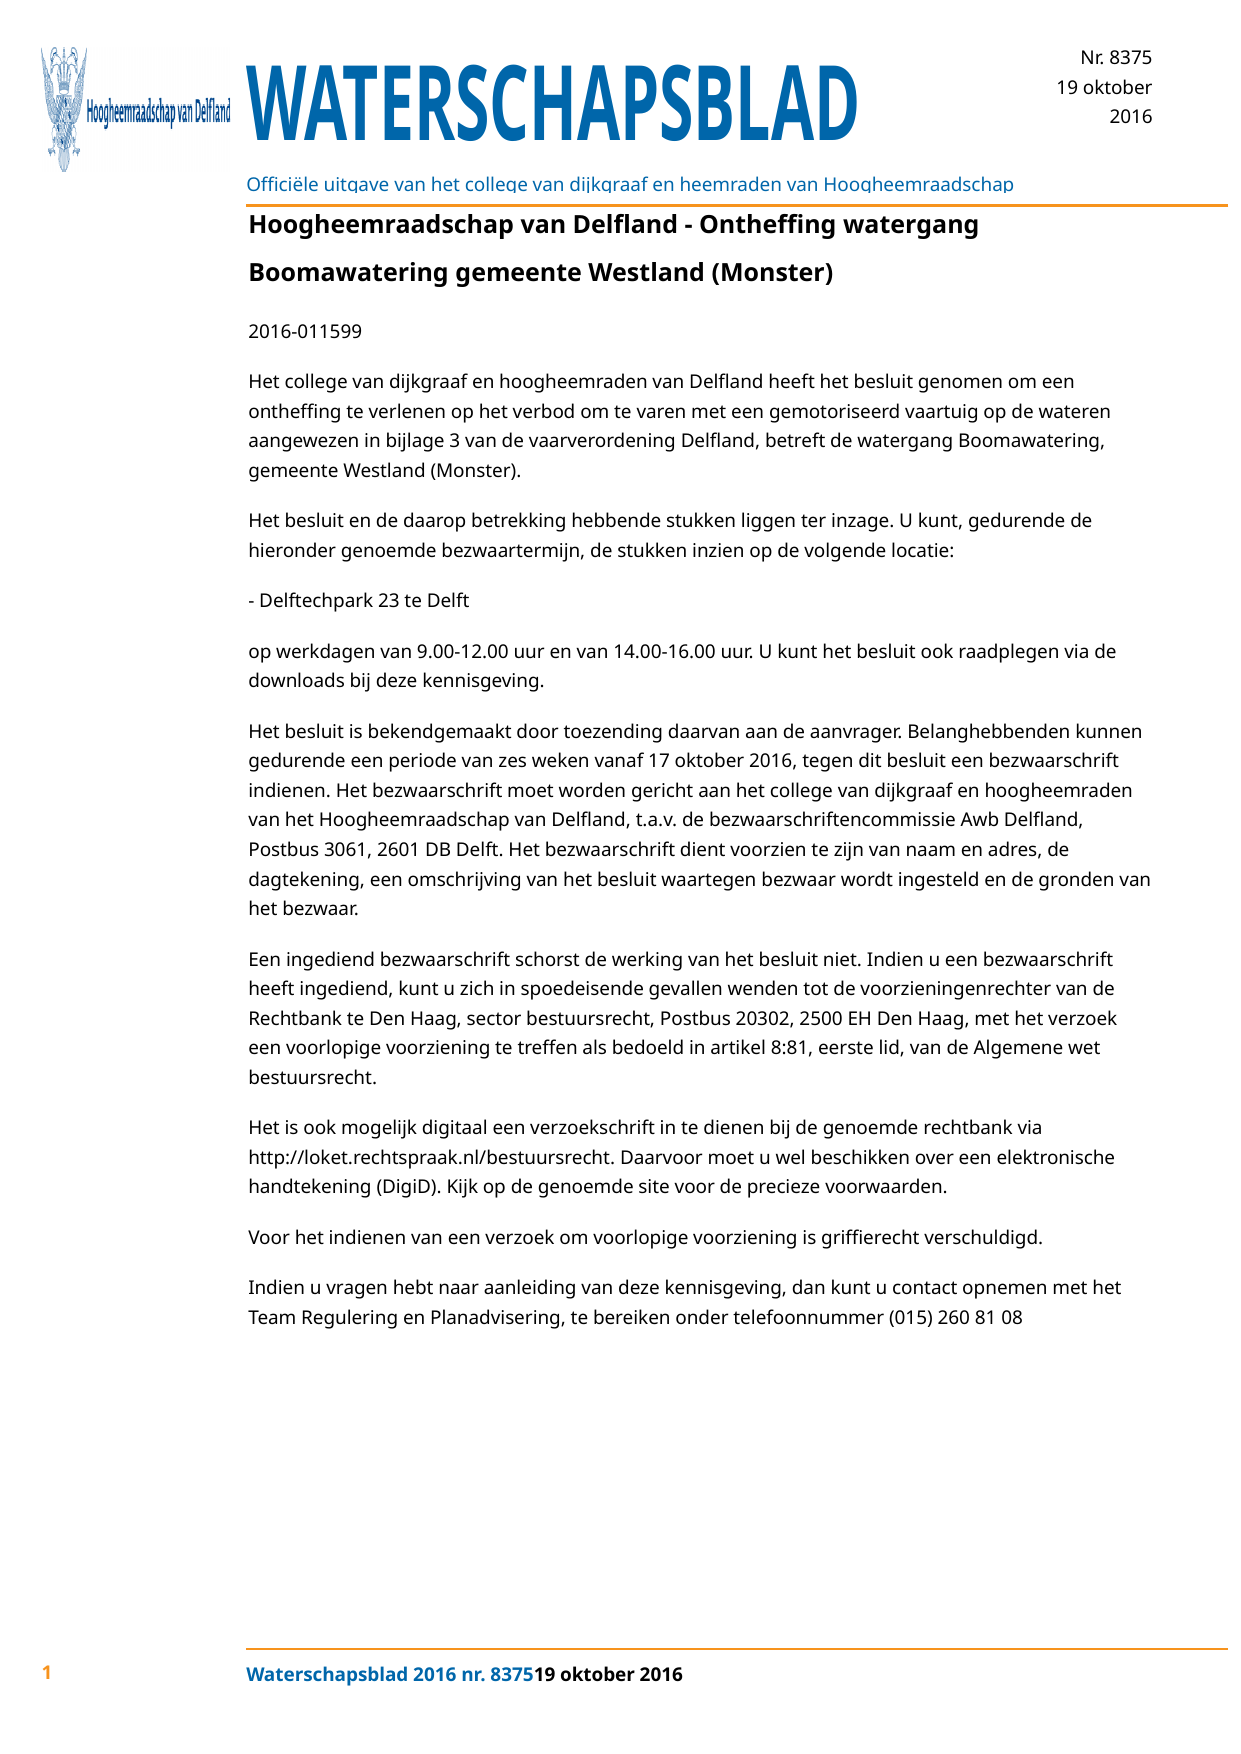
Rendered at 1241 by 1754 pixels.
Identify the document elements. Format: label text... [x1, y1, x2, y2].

text Indien u vragen hebt naar aanleiding van deze kennisgeving, dan kunt u contact opnemen met het Team Regulering en Planadvisering, te bereiken onder telefoonnummer (015) 260 81 08 [248, 1274, 1152, 1330]
text Het is ook mogelijk digitaal een verzoekschrift in te dienen bij de genoemde rechtbank via http://loket.rechtspraak.nl/bestuursrecht. Daarvoor moet u wel beschikken over een elektronische handtekening (DigiD). Kijk op de genoemde site voor de precieze voorwaarden. [248, 1114, 1152, 1199]
picture [41, 47, 231, 172]
text Hoogheemraadschap van Delfland - Ontheffing watergang Boomawatering gemeente Westland (Monster) [248, 207, 1152, 288]
text - Delftechpark 23 te Delft [248, 587, 1152, 613]
text Voor het indienen van een verzoek om voorlopige voorziening is griffierecht verschuldigd. [248, 1224, 1152, 1250]
text Het college van dijkgraaf en hoogheemraden van Delfland heeft het besluit genomen om een ontheffing te verlenen op het verbod om te varen met een gemotoriseerd vaartuig op de wateren aangewezen in bijlage 3 van de vaarverordening Delfland, betreft de watergang Boomawatering, gemeente Westland (Monster). [248, 368, 1152, 483]
text 2016-011599 [248, 318, 1152, 344]
text op werkdagen van 9.00-12.00 uur en van 14.00-16.00 uur. U kunt het besluit ook raadplegen via de downloads bij deze kennisgeving. [248, 638, 1152, 693]
text Het besluit is bekendgemaakt door toezending daarvan aan de aanvrager. Belanghebbenden kunnen gedurende een periode van zes weken vanaf 17 oktober 2016, tegen dit besluit een bezwaarschrift indienen. Het bezwaarschrift moet worden gericht aan het college van dijkgraaf en hoogheemraden van het Hoogheemraadschap van Delfland, t.a.v. de bezwaarschriftencommissie Awb Delfland, Postbus 3061, 2601 DB Delft. Het bezwaarschrift dient voorzien te zijn van naam en adres, de dagtekening, een omschrijving van het besluit waartegen bezwaar wordt ingesteld en de gronden van het bezwaar. [248, 718, 1152, 921]
text Het besluit en de daarop betrekking hebbende stukken liggen ter inzage. U kunt, gedurende de hieronder genoemde bezwaartermijn, de stukken inzien op de volgende locatie: [248, 507, 1152, 563]
text Een ingediend bezwaarschrift schorst de werking van het besluit niet. Indien u een bezwaarschrift heeft ingediend, kunt u zich in spoedeisende gevallen wenden tot de voorzieningenrechter van de Rechtbank te Den Haag, sector bestuursrecht, Postbus 20302, 2500 EH Den Haag, met het verzoek een voorlopige voorziening te treffen als bedoeld in artikel 8:81, eerste lid, van de Algemene wet bestuursrecht. [248, 946, 1152, 1090]
